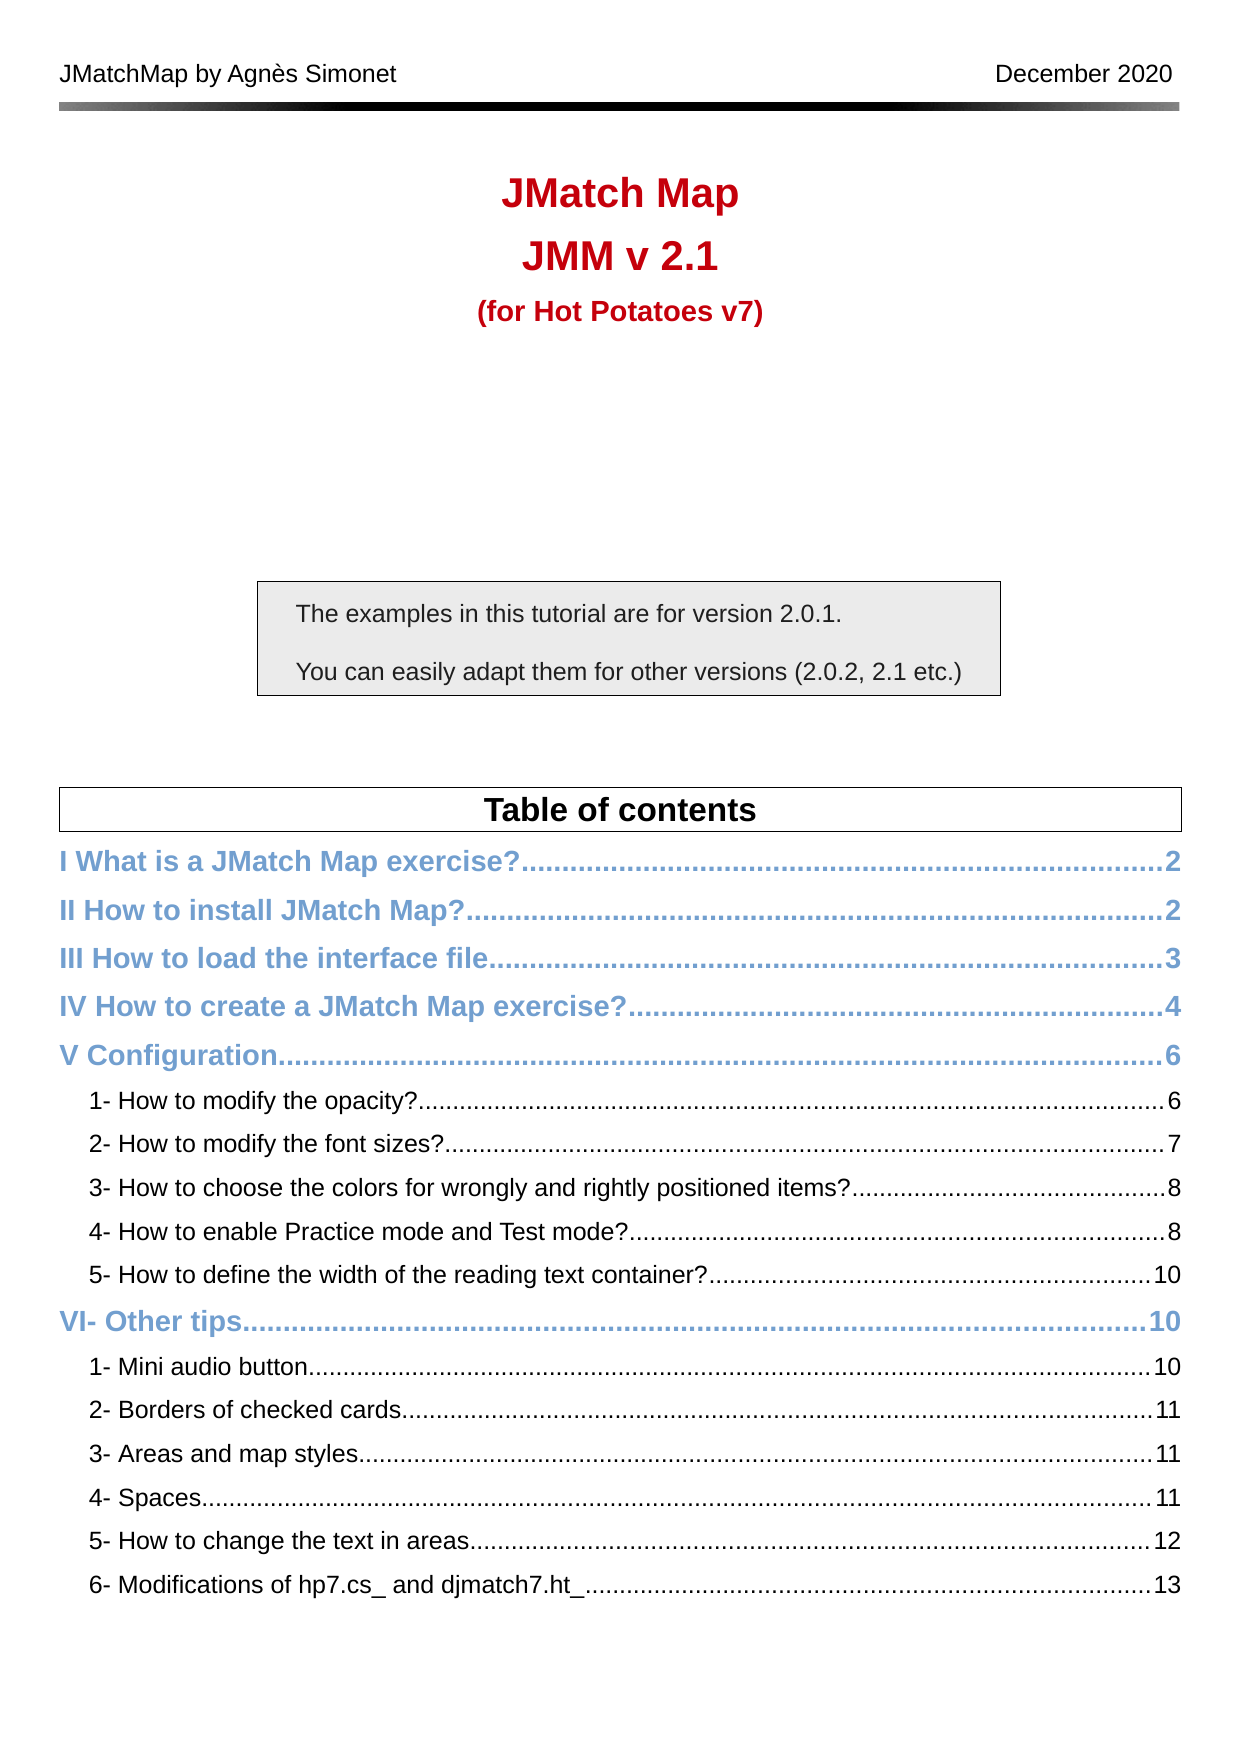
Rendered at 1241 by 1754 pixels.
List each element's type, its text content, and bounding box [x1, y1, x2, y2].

text V Configuration 6 [59, 1037, 1181, 1071]
text 2- How to modify the font sizes? 7 [88, 1129, 1181, 1158]
text 3- How to choose the colors for wrongly and rightly positioned items? 8 [88, 1173, 1181, 1202]
text 1- How to modify the opacity? 6 [88, 1086, 1181, 1114]
subtitle Table of contents [60, 788, 1181, 831]
text 5- How to change the text in areas 12 [88, 1526, 1181, 1555]
text The examples in this tutorial are for version 2.0.1. [1001, 599, 1181, 628]
text 1- Mini audio button 10 [88, 1352, 1181, 1381]
text JMatch Map [59, 169, 1181, 217]
text II How to install JMatch Map? 2 [59, 892, 1181, 926]
text 6- Modifications of hp7.cs_ and djmatch7.ht_ 13 [88, 1569, 1181, 1598]
text 2- Borders of checked cards 11 [88, 1395, 1181, 1424]
text I What is a JMatch Map exercise? 2 [59, 844, 1181, 878]
text JMatchMap by Agnès Simonet December 2020 [59, 59, 1181, 88]
text 4- How to enable Practice mode and Test mode? 8 [88, 1216, 1181, 1245]
text 4- Spaces 11 [88, 1482, 1181, 1511]
text 3- Areas and map styles 11 [88, 1439, 1181, 1468]
text JMM v 2.1 [59, 231, 1181, 279]
text VI- Other tips 10 [59, 1303, 1181, 1337]
text III How to load the interface file 3 [59, 941, 1181, 974]
text IV How to create a JMatch Map exercise? 4 [59, 989, 1181, 1023]
text (for Hot Potatoes v7) [59, 294, 1181, 328]
text 5- How to define the width of the reading text container? 10 [88, 1260, 1181, 1289]
text You can easily adapt them for other versions (2.0.2, 2.1 etc.) [1001, 657, 1181, 686]
